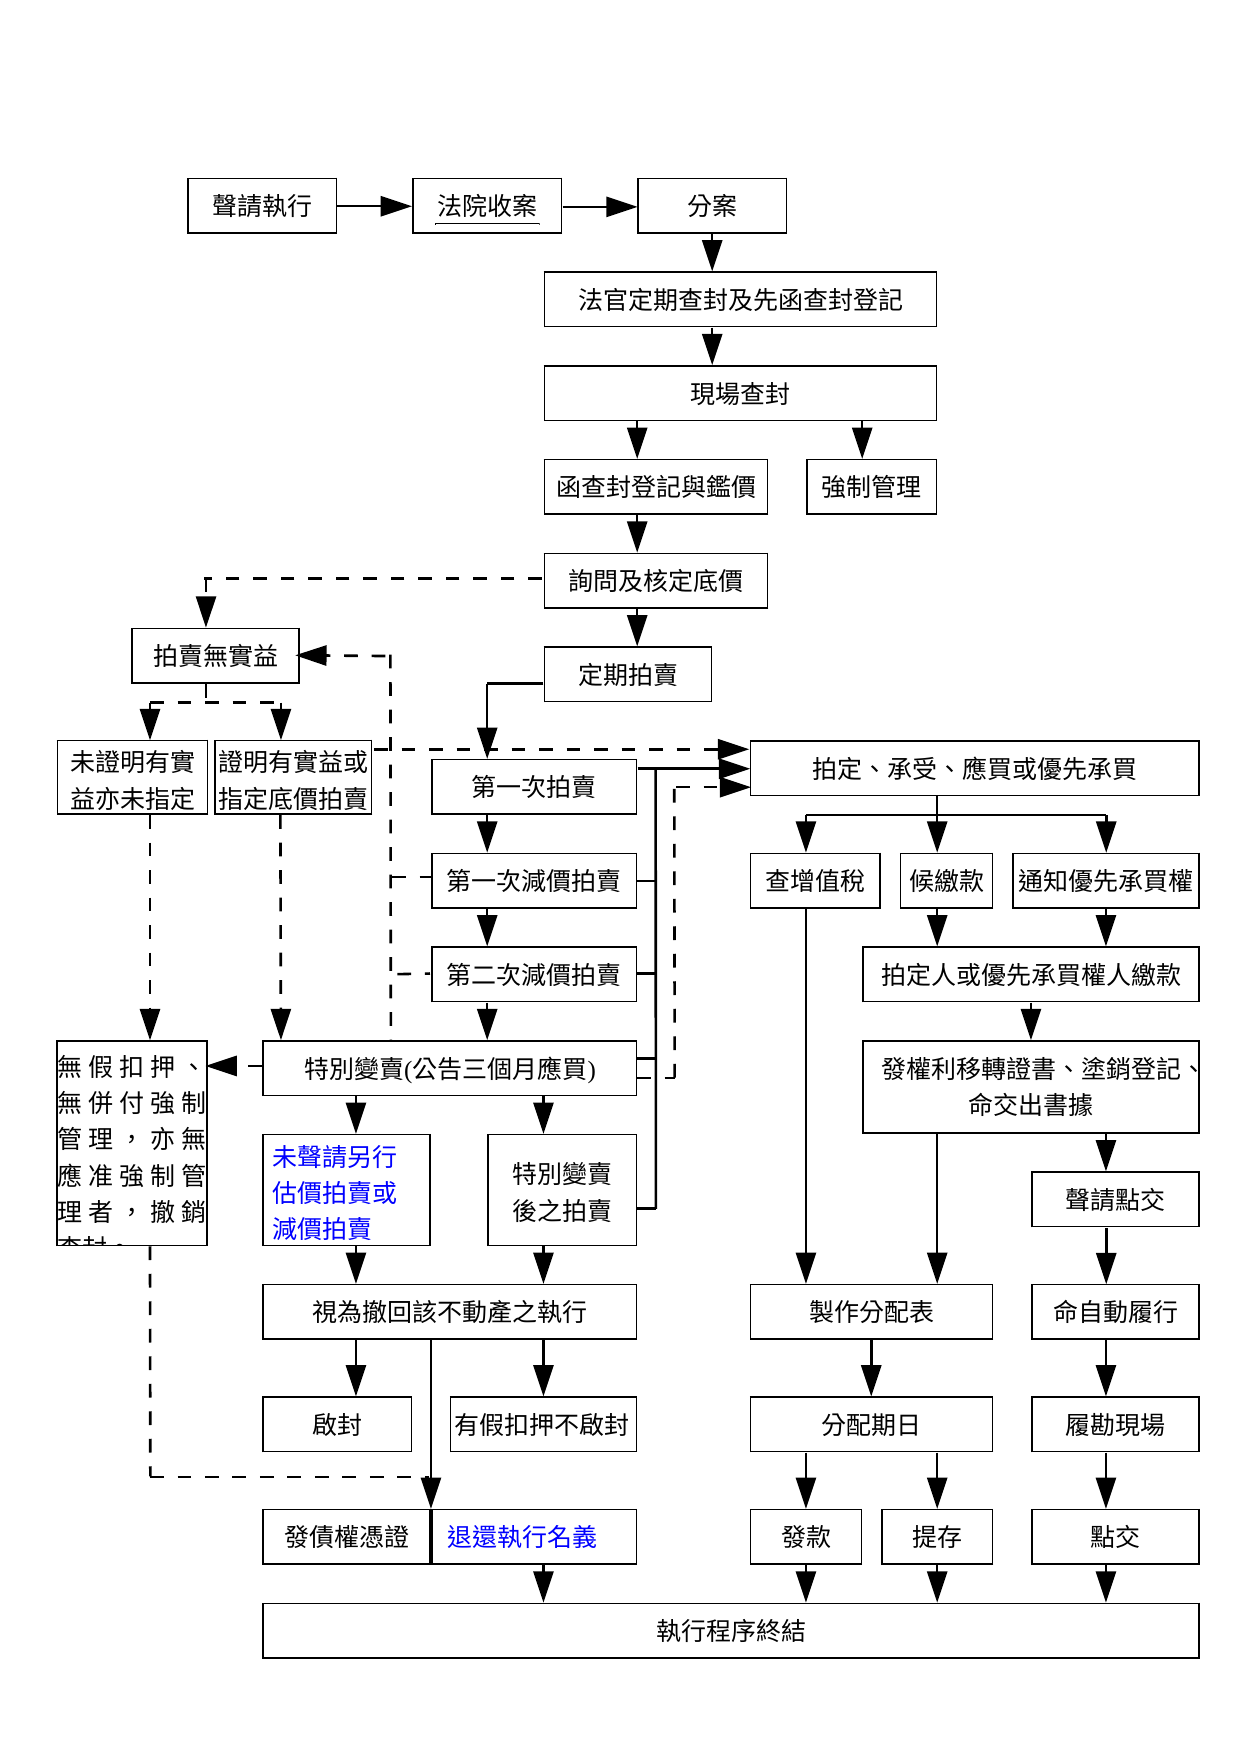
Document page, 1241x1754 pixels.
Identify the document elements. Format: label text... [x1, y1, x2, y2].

text 第二次減價拍賣 [441, 955, 627, 992]
text 未證明有實益亦未指定底價 [58, 743, 207, 811]
text 聲請執行 [204, 187, 321, 223]
text 法院收案 [429, 187, 546, 225]
text 證明有實益或指定底價拍賣 [216, 743, 371, 811]
text 分配期日 [766, 1405, 977, 1442]
text 特別變賣(公告三個月應買) [279, 1049, 621, 1085]
text 候繳款 [904, 862, 989, 898]
text 法官定期查封及先函查封登記 [560, 280, 921, 317]
text 退還執行名義 [447, 1518, 621, 1554]
text 履勘現場 [1047, 1405, 1183, 1442]
text 點交 [1047, 1518, 1183, 1554]
text 特別變賣後之拍賣 [504, 1155, 621, 1227]
text 函查封登記與鑑價 [554, 468, 758, 504]
text 執行程序終結 [279, 1612, 1183, 1648]
text 有假扣押不啟封 [454, 1405, 633, 1442]
text 第一次減價拍賣 [441, 862, 627, 898]
text 製作分配表 [766, 1293, 977, 1329]
text 聲請點交 [1047, 1180, 1183, 1217]
text 拍賣無實益 [147, 637, 283, 673]
text 拍定人或優先承買權人繳款 [879, 955, 1183, 992]
text 詢問及核定底價 [560, 562, 752, 598]
text 通知優先承買權 [1017, 862, 1195, 898]
text 視為撤回該不動產之執行 [279, 1293, 621, 1329]
text 啟封 [279, 1405, 396, 1442]
text 提存 [897, 1518, 977, 1554]
text 拍定、承受、應買或優先承買 [766, 749, 1183, 785]
text 發權利移轉證書、塗銷登記、命交出書據 [879, 1049, 1183, 1122]
text 定期拍賣 [560, 655, 696, 692]
text 分案 [654, 187, 771, 223]
text 發款 [766, 1518, 846, 1554]
text 現場查封 [560, 374, 921, 410]
text 命自動履行 [1047, 1293, 1183, 1329]
text 無假扣押、無併付強制管理，亦無應准強制管理者，撤銷查封。 [58, 1047, 206, 1245]
text 強制管理 [816, 468, 927, 504]
text 第一次拍賣 [447, 768, 621, 804]
text 未聲請另行估價拍賣或減價拍賣 [273, 1137, 421, 1243]
text 查增值稅 [760, 862, 871, 898]
text 發債權憑證 [279, 1518, 414, 1554]
